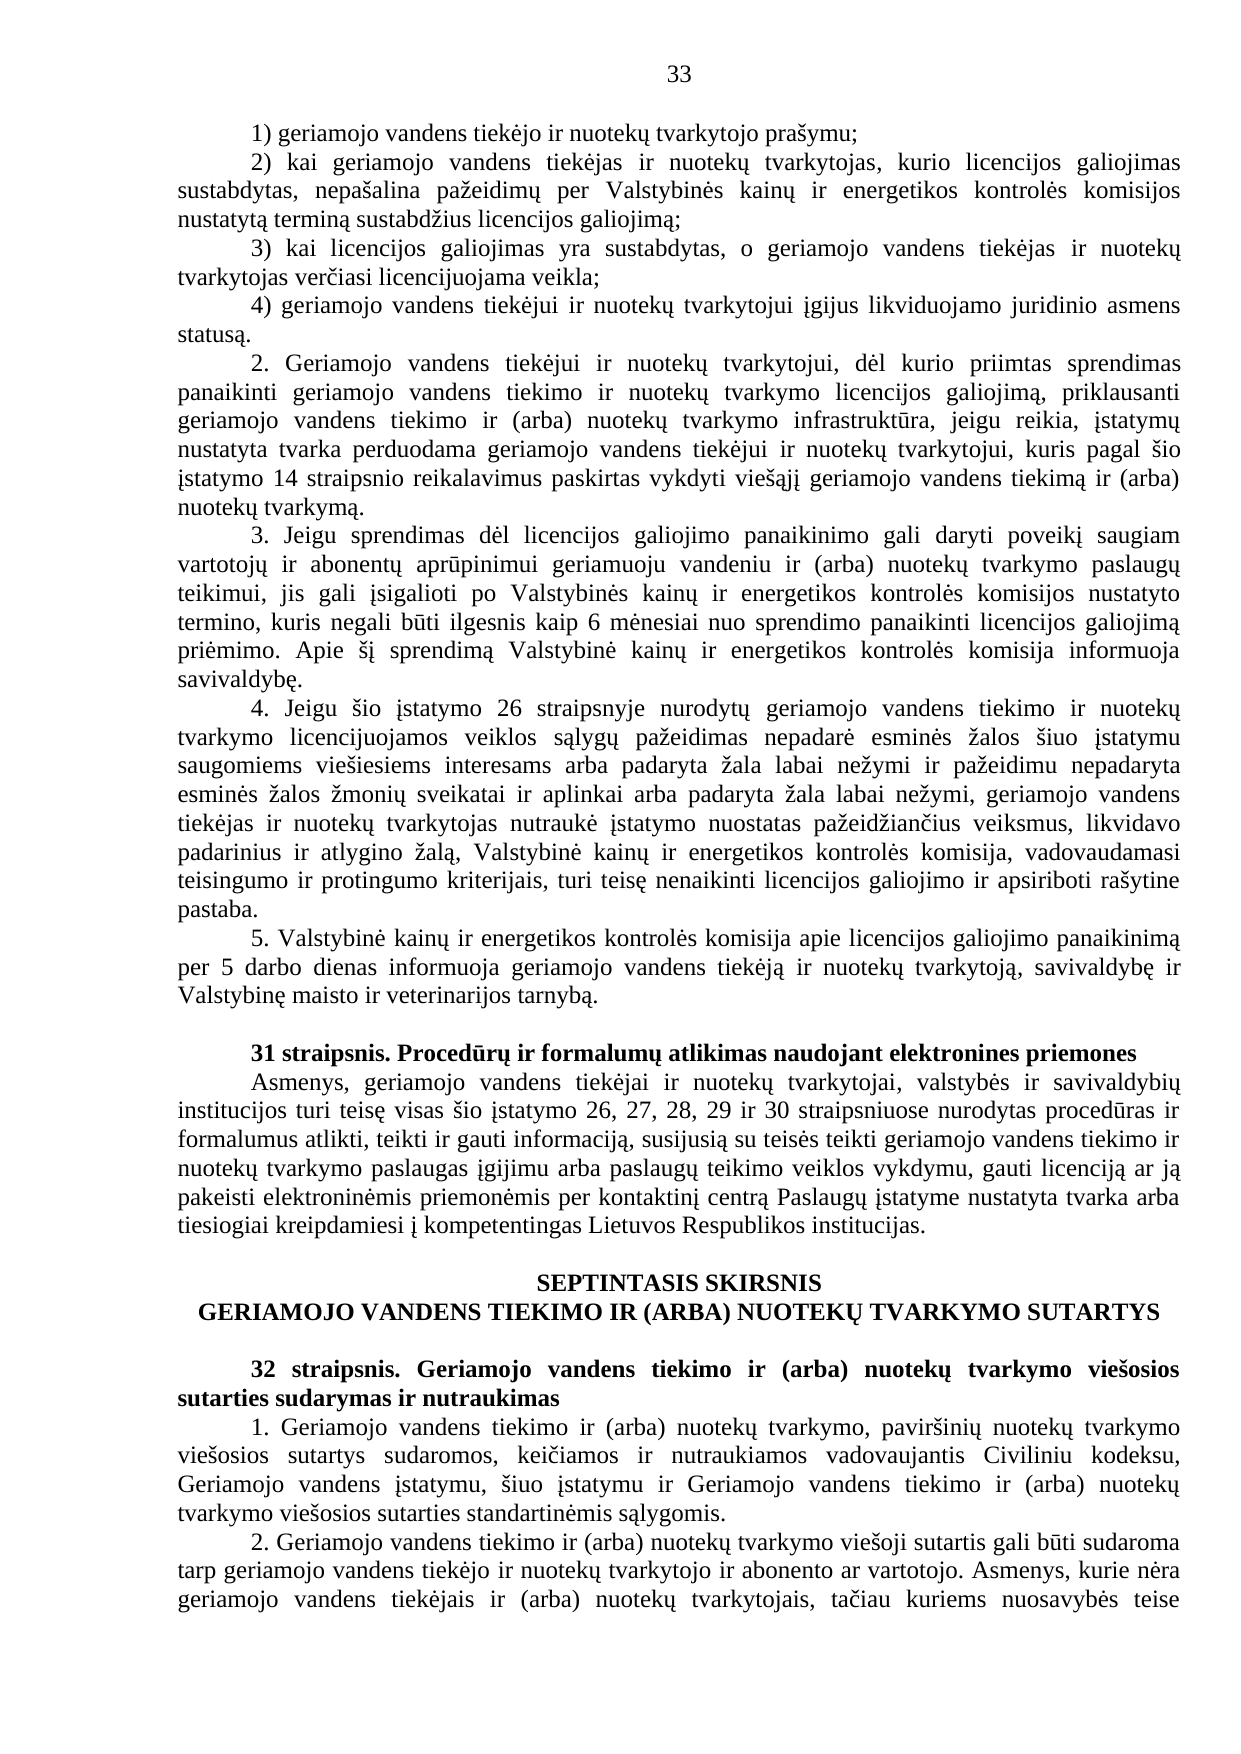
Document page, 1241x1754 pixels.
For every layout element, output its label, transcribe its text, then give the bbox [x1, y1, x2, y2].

text 32 straipsnis. Geriamojo vandens tiekimo ir (arba) nuotekų tvarkymo viešosios sutarties sudarymas ir nutraukimas [177, 1354, 1181, 1412]
text 2) kai geriamojo vandens tiekėjas ir nuotekų tvarkytojas, kurio licencijos galiojimas sustabdytas, nepašalina pažeidimų per Valstybinės kainų ir energetikos kontrolės komisijos nustatytą terminą sustabdžius licencijos galiojimą; [177, 147, 1181, 233]
text 4. Jeigu šio įstatymo 26 straipsnyje nurodytų geriamojo vandens tiekimo ir nuotekų tvarkymo licencijuojamos veiklos sąlygų pažeidimas nepadarė esminės žalos šiuo įstatymu saugomiems viešiesiems interesams arba padaryta žala labai nežymi ir pažeidimu nepadaryta esminės žalos žmonių sveikatai ir aplinkai arba padaryta žala labai nežymi, geriamojo vandens tiekėjas ir nuotekų tvarkytojas nutraukė įstatymo nuostatas pažeidžiančius veiksmus, likvidavo padarinius ir atlygino žalą, Valstybinė kainų ir energetikos kontrolės komisija, vadovaudamasi teisingumo ir protingumo kriterijais, turi teisę nenaikinti licencijos galiojimo ir apsiriboti rašytine pastaba. [177, 693, 1181, 923]
text 2. Geriamojo vandens tiekėjui ir nuotekų tvarkytojui, dėl kurio priimtas sprendimas panaikinti geriamojo vandens tiekimo ir nuotekų tvarkymo licencijos galiojimą, priklausanti geriamojo vandens tiekimo ir (arba) nuotekų tvarkymo infrastruktūra, jeigu reikia, įstatymų nustatyta tvarka perduodama geriamojo vandens tiekėjui ir nuotekų tvarkytojui, kuris pagal šio įstatymo 14 straipsnio reikalavimus paskirtas vykdyti viešąjį geriamojo vandens tiekimą ir (arba) nuotekų tvarkymą. [177, 348, 1181, 521]
text 31 straipsnis. Procedūrų ir formalumų atlikimas naudojant elektronines priemones [177, 1038, 1181, 1067]
text SEPTINTASIS SKIRSNIS [177, 1268, 1181, 1297]
text 1) geriamojo vandens tiekėjo ir nuotekų tvarkytojo prašymu; [177, 118, 1181, 147]
text 4) geriamojo vandens tiekėjui ir nuotekų tvarkytojui įgijus likviduojamo juridinio asmens statusą. [177, 291, 1181, 348]
text Asmenys, geriamojo vandens tiekėjai ir nuotekų tvarkytojai, valstybės ir savivaldybių institucijos turi teisę visas šio įstatymo 26, 27, 28, 29 ir 30 straipsniuose nurodytas procedūras ir formalumus atlikti, teikti ir gauti informaciją, susijusią su teisės teikti geriamojo vandens tiekimo ir nuotekų tvarkymo paslaugas įgijimu arba paslaugų teikimo veiklos vykdymu, gauti licenciją ar ją pakeisti elektroninėmis priemonėmis per kontaktinį centrą Paslaugų įstatyme nustatyta tvarka arba tiesiogiai kreipdamiesi į kompetentingas Lietuvos Respublikos institucijas. [177, 1067, 1181, 1239]
text 3) kai licencijos galiojimas yra sustabdytas, o geriamojo vandens tiekėjas ir nuotekų tvarkytojas verčiasi licencijuojama veikla; [177, 233, 1181, 291]
text 5. Valstybinė kainų ir energetikos kontrolės komisija apie licencijos galiojimo panaikinimą per 5 darbo dienas informuoja geriamojo vandens tiekėją ir nuotekų tvarkytoją, savivaldybę ir Valstybinę maisto ir veterinarijos tarnybą. [177, 923, 1181, 1009]
text 1. Geriamojo vandens tiekimo ir (arba) nuotekų tvarkymo, paviršinių nuotekų tvarkymo viešosios sutartys sudaromos, keičiamos ir nutraukiamos vadovaujantis Civiliniu kodeksu, Geriamojo vandens įstatymu, šiuo įstatymu ir Geriamojo vandens tiekimo ir (arba) nuotekų tvarkymo viešosios sutarties standartinėmis sąlygomis. [177, 1412, 1181, 1527]
text GERIAMOJO VANDENS TIEKIMO IR (ARBA) NUOTEKŲ TVARKYMO SUTARTYS [177, 1297, 1181, 1326]
text 2. Geriamojo vandens tiekimo ir (arba) nuotekų tvarkymo viešoji sutartis gali būti sudaroma tarp geriamojo vandens tiekėjo ir nuotekų tvarkytojo ir abonento ar vartotojo. Asmenys, kurie nėra geriamojo vandens tiekėjais ir (arba) nuotekų tvarkytojais, tačiau kuriems nuosavybės teise [177, 1527, 1181, 1613]
text 3. Jeigu sprendimas dėl licencijos galiojimo panaikinimo gali daryti poveikį saugiam vartotojų ir abonentų aprūpinimui geriamuoju vandeniu ir (arba) nuotekų tvarkymo paslaugų teikimui, jis gali įsigalioti po Valstybinės kainų ir energetikos kontrolės komisijos nustatyto termino, kuris negali būti ilgesnis kaip 6 mėnesiai nuo sprendimo panaikinti licencijos galiojimą priėmimo. Apie šį sprendimą Valstybinė kainų ir energetikos kontrolės komisija informuoja savivaldybę. [177, 521, 1181, 693]
